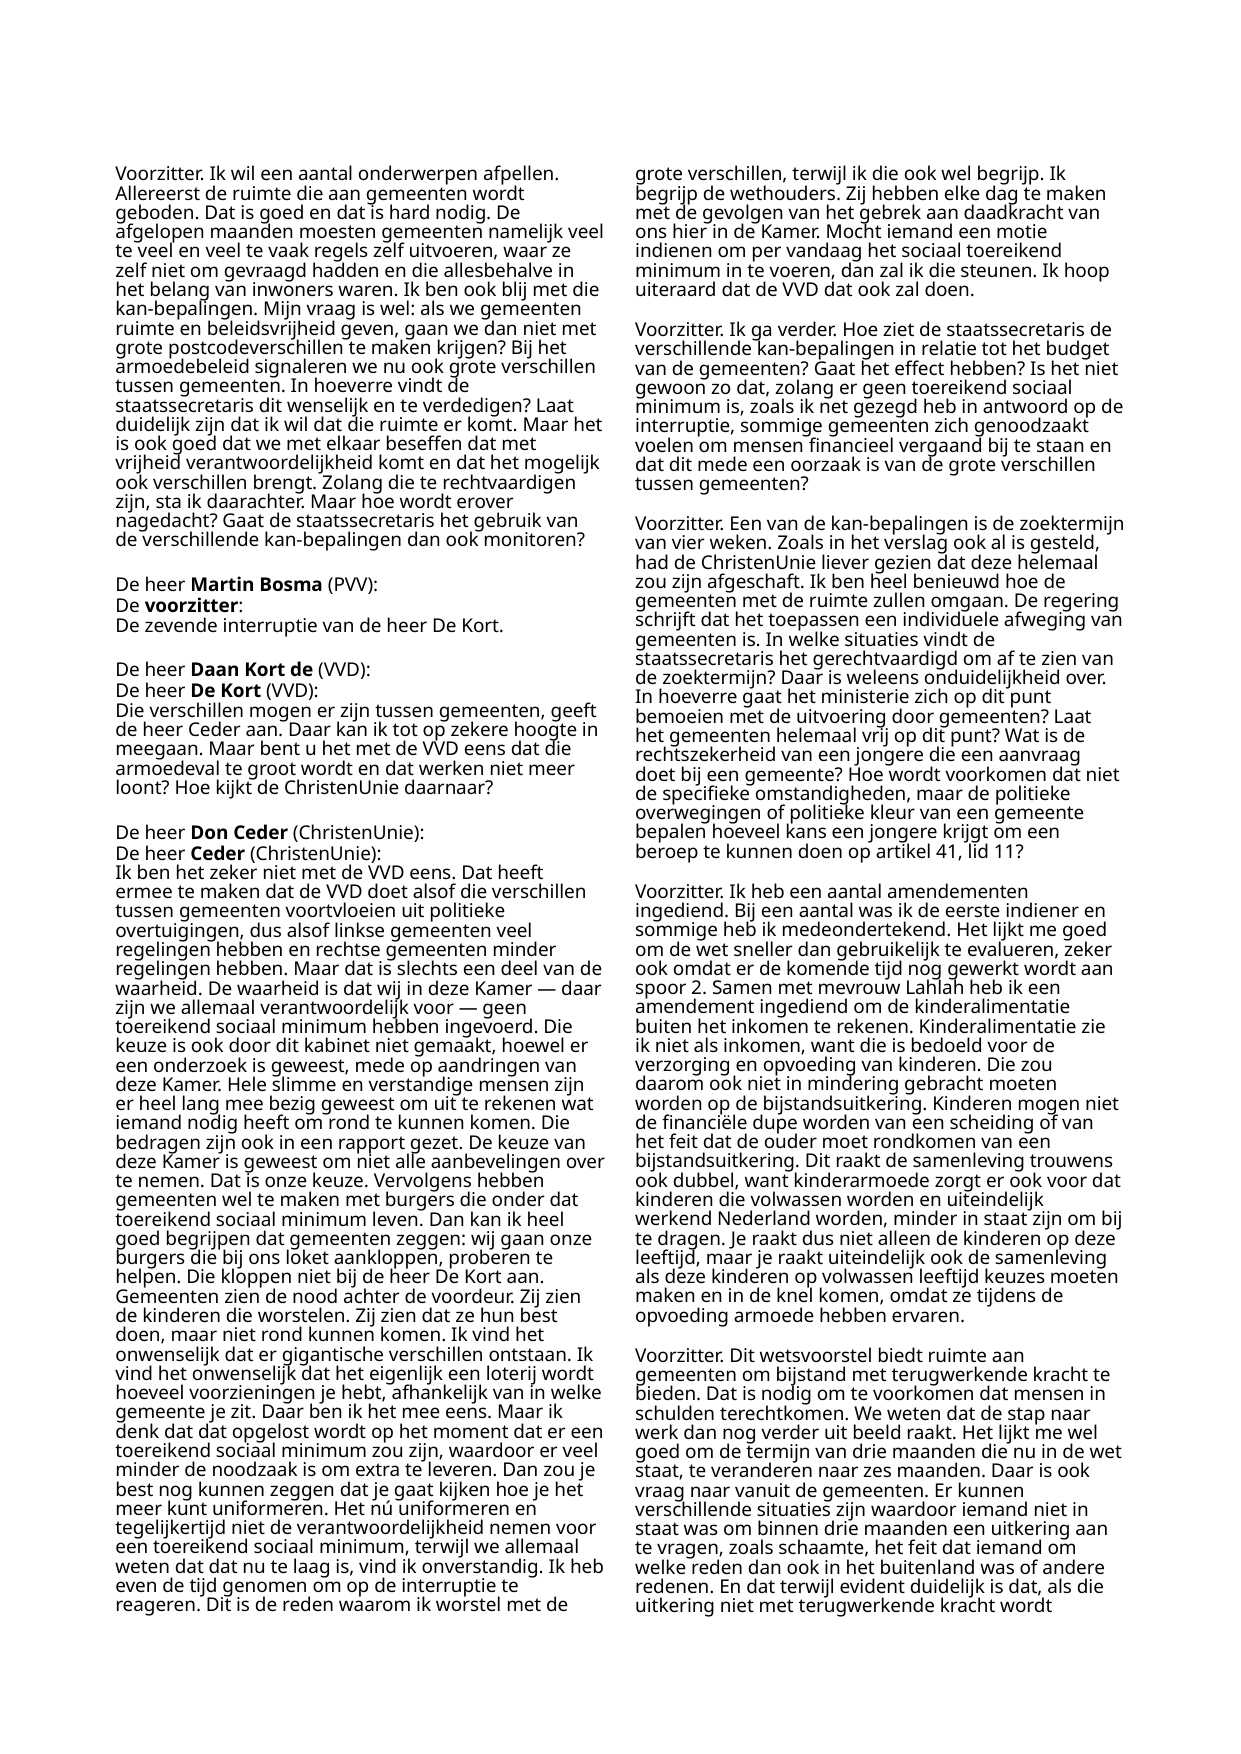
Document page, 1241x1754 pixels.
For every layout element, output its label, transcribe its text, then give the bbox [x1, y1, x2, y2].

text De heer De Kort (VVD): [115, 682, 605, 702]
text De heer Daan Kort de (VVD): [115, 657, 605, 682]
text Ik ben het zeker niet met de VVD eens. Dat heeft ermee te maken dat de VVD doet alsof die verschillen tussen gemeenten voortvloeien uit politieke overtuigingen, dus alsof linkse gemeenten veel regelingen hebben en rechtse gemeenten minder regelingen hebben. Maar dat is slechts een deel van de waarheid. De waarheid is dat wij in deze Kamer — daar zijn we allemaal verantwoordelijk voor — geen toereikend sociaal minimum hebben ingevoerd. Die keuze is ook door dit kabinet niet gemaakt, hoewel er een onderzoek is geweest, mede op aandringen van deze Kamer. Hele slimme en verstandige mensen zijn er heel lang mee bezig geweest om uit te rekenen wat iemand nodig heeft om rond te kunnen komen. Die bedragen zijn ook in een rapport gezet. De keuze van deze Kamer is geweest om niet alle aanbevelingen over te nemen. Dat is onze keuze. Vervolgens hebben gemeenten wel te maken met burgers die onder dat toereikend sociaal minimum leven. Dan kan ik heel goed begrijpen dat gemeenten zeggen: wij gaan onze burgers die bij ons loket aankloppen, proberen te helpen. Die kloppen niet bij de heer De Kort aan. Gemeenten zien de nood achter de voordeur. Zij zien de kinderen die worstelen. Zij zien dat ze hun best doen, maar niet rond kunnen komen. Ik vind het onwenselijk dat er gigantische verschillen ontstaan. Ik vind het onwenselijk dat het eigenlijk een loterij wordt hoeveel voorzieningen je hebt, afhankelijk van in welke gemeente je zit. Daar ben ik het mee eens. Maar ik denk dat dat opgelost wordt op het moment dat er een toereikend sociaal minimum zou zijn, waardoor er veel minder de noodzaak is om extra te leveren. Dan zou je best nog kunnen zeggen dat je gaat kijken hoe je het meer kunt uniformeren. Het nú uniformeren en tegelijkertijd niet de verantwoordelijkheid nemen voor een toereikend sociaal minimum, terwijl we allemaal weten dat dat nu te laag is, vind ik onverstandig. Ik heb even de tijd genomen om op de interruptie te reageren. Dit is de reden waarom ik worstel met de [115, 864, 605, 1615]
text De heer Martin Bosma (PVV): [115, 572, 605, 597]
text Voorzitter. Ik ga verder. Hoe ziet de staatssecretaris de verschillende kan-bepalingen in relatie tot het budget van de gemeenten? Gaat het effect hebben? Is het niet gewoon zo dat, zolang er geen toereikend sociaal minimum is, zoals ik net gezegd heb in antwoord op de interruptie, sommige gemeenten zich genoodzaakt voelen om mensen financieel vergaand bij te staan en dat dit mede een oorzaak is van de grote verschillen tussen gemeenten? [635, 321, 1125, 494]
text Voorzitter. Ik wil een aantal onderwerpen afpellen. Allereerst de ruimte die aan gemeenten wordt geboden. Dat is goed en dat is hard nodig. De afgelopen maanden moesten gemeenten namelijk veel te veel en veel te vaak regels zelf uitvoeren, waar ze zelf niet om gevraagd hadden en die allesbehalve in het belang van inwoners waren. Ik ben ook blij met die kan-bepalingen. Mijn vraag is wel: als we gemeenten ruimte en beleidsvrijheid geven, gaan we dan niet met grote postcodeverschillen te maken krijgen? Bij het armoedebeleid signaleren we nu ook grote verschillen tussen gemeenten. In hoeverre vindt de staatssecretaris dit wenselijk en te verdedigen? Laat duidelijk zijn dat ik wil dat die ruimte er komt. Maar het is ook goed dat we met elkaar beseffen dat met vrijheid verantwoordelijkheid komt en dat het mogelijk ook verschillen brengt. Zolang die te rechtvaardigen zijn, sta ik daarachter. Maar hoe wordt erover nagedacht? Gaat de staatssecretaris het gebruik van de verschillende kan-bepalingen dan ook monitoren? [115, 165, 605, 551]
text De zevende interruptie van de heer De Kort. [115, 617, 605, 636]
text Die verschillen mogen er zijn tussen gemeenten, geeft de heer Ceder aan. Daar kan ik tot op zekere hoogte in meegaan. Maar bent u het met de VVD eens dat die armoedeval te groot wordt en dat werken niet meer loont? Hoe kijkt de ChristenUnie daarnaar? [115, 702, 605, 798]
text grote verschillen, terwijl ik die ook wel begrijp. Ik begrijp de wethouders. Zij hebben elke dag te maken met de gevolgen van het gebrek aan daadkracht van ons hier in de Kamer. Mocht iemand een motie indienen om per vandaag het sociaal toereikend minimum in te voeren, dan zal ik die steunen. Ik hoop uiteraard dat de VVD dat ook zal doen. [635, 165, 1125, 300]
text De voorzitter: [115, 597, 605, 617]
text Voorzitter. Een van de kan-bepalingen is de zoektermijn van vier weken. Zoals in het verslag ook al is gesteld, had de ChristenUnie liever gezien dat deze helemaal zou zijn afgeschaft. Ik ben heel benieuwd hoe de gemeenten met de ruimte zullen omgaan. De regering schrijft dat het toepassen een individuele afweging van gemeenten is. In welke situaties vindt de staatssecretaris het gerechtvaardigd om af te zien van de zoektermijn? Daar is weleens onduidelijkheid over. In hoeverre gaat het ministerie zich op dit punt bemoeien met de uitvoering door gemeenten? Laat het gemeenten helemaal vrij op dit punt? Wat is de rechtszekerheid van een jongere die een aanvraag doet bij een gemeente? Hoe wordt voorkomen dat niet de specifieke omstandigheden, maar de politieke overwegingen of politieke kleur van een gemeente bepalen hoeveel kans een jongere krijgt om een beroep te kunnen doen op artikel 41, lid 11? [635, 515, 1125, 862]
text De heer Don Ceder (ChristenUnie): [115, 819, 605, 844]
text Voorzitter. Ik heb een aantal amendementen ingediend. Bij een aantal was ik de eerste indiener en sommige heb ik medeondertekend. Het lijkt me goed om de wet sneller dan gebruikelijk te evalueren, zeker ook omdat er de komende tijd nog gewerkt wordt aan spoor 2. Samen met mevrouw Lahlah heb ik een amendement ingediend om de kinderalimentatie buiten het inkomen te rekenen. Kinderalimentatie zie ik niet als inkomen, want die is bedoeld voor de verzorging en opvoeding van kinderen. Die zou daarom ook niet in mindering gebracht moeten worden op de bijstandsuitkering. Kinderen mogen niet de financiële dupe worden van een scheiding of van het feit dat de ouder moet rondkomen van een bijstandsuitkering. Dit raakt de samenleving trouwens ook dubbel, want kinderarmoede zorgt er ook voor dat kinderen die volwassen worden en uiteindelijk werkend Nederland worden, minder in staat zijn om bij te dragen. Je raakt dus niet alleen de kinderen op deze leeftijd, maar je raakt uiteindelijk ook de samenleving als deze kinderen op volwassen leeftijd keuzes moeten maken en in de knel komen, omdat ze tijdens de opvoeding armoede hebben ervaren. [635, 883, 1125, 1326]
text Voorzitter. Dit wetsvoorstel biedt ruimte aan gemeenten om bijstand met terugwerkende kracht te bieden. Dat is nodig om te voorkomen dat mensen in schulden terechtkomen. We weten dat de stap naar werk dan nog verder uit beeld raakt. Het lijkt me wel goed om de termijn van drie maanden die nu in de wet staat, te veranderen naar zes maanden. Daar is ook vraag naar vanuit de gemeenten. Er kunnen verschillende situaties zijn waardoor iemand niet in staat was om binnen drie maanden een uitkering aan te vragen, zoals schaamte, het feit dat iemand om welke reden dan ook in het buitenland was of andere redenen. En dat terwijl evident duidelijk is dat, als die uitkering niet met terugwerkende kracht wordt [635, 1347, 1125, 1616]
text De heer Ceder (ChristenUnie): [115, 844, 605, 864]
